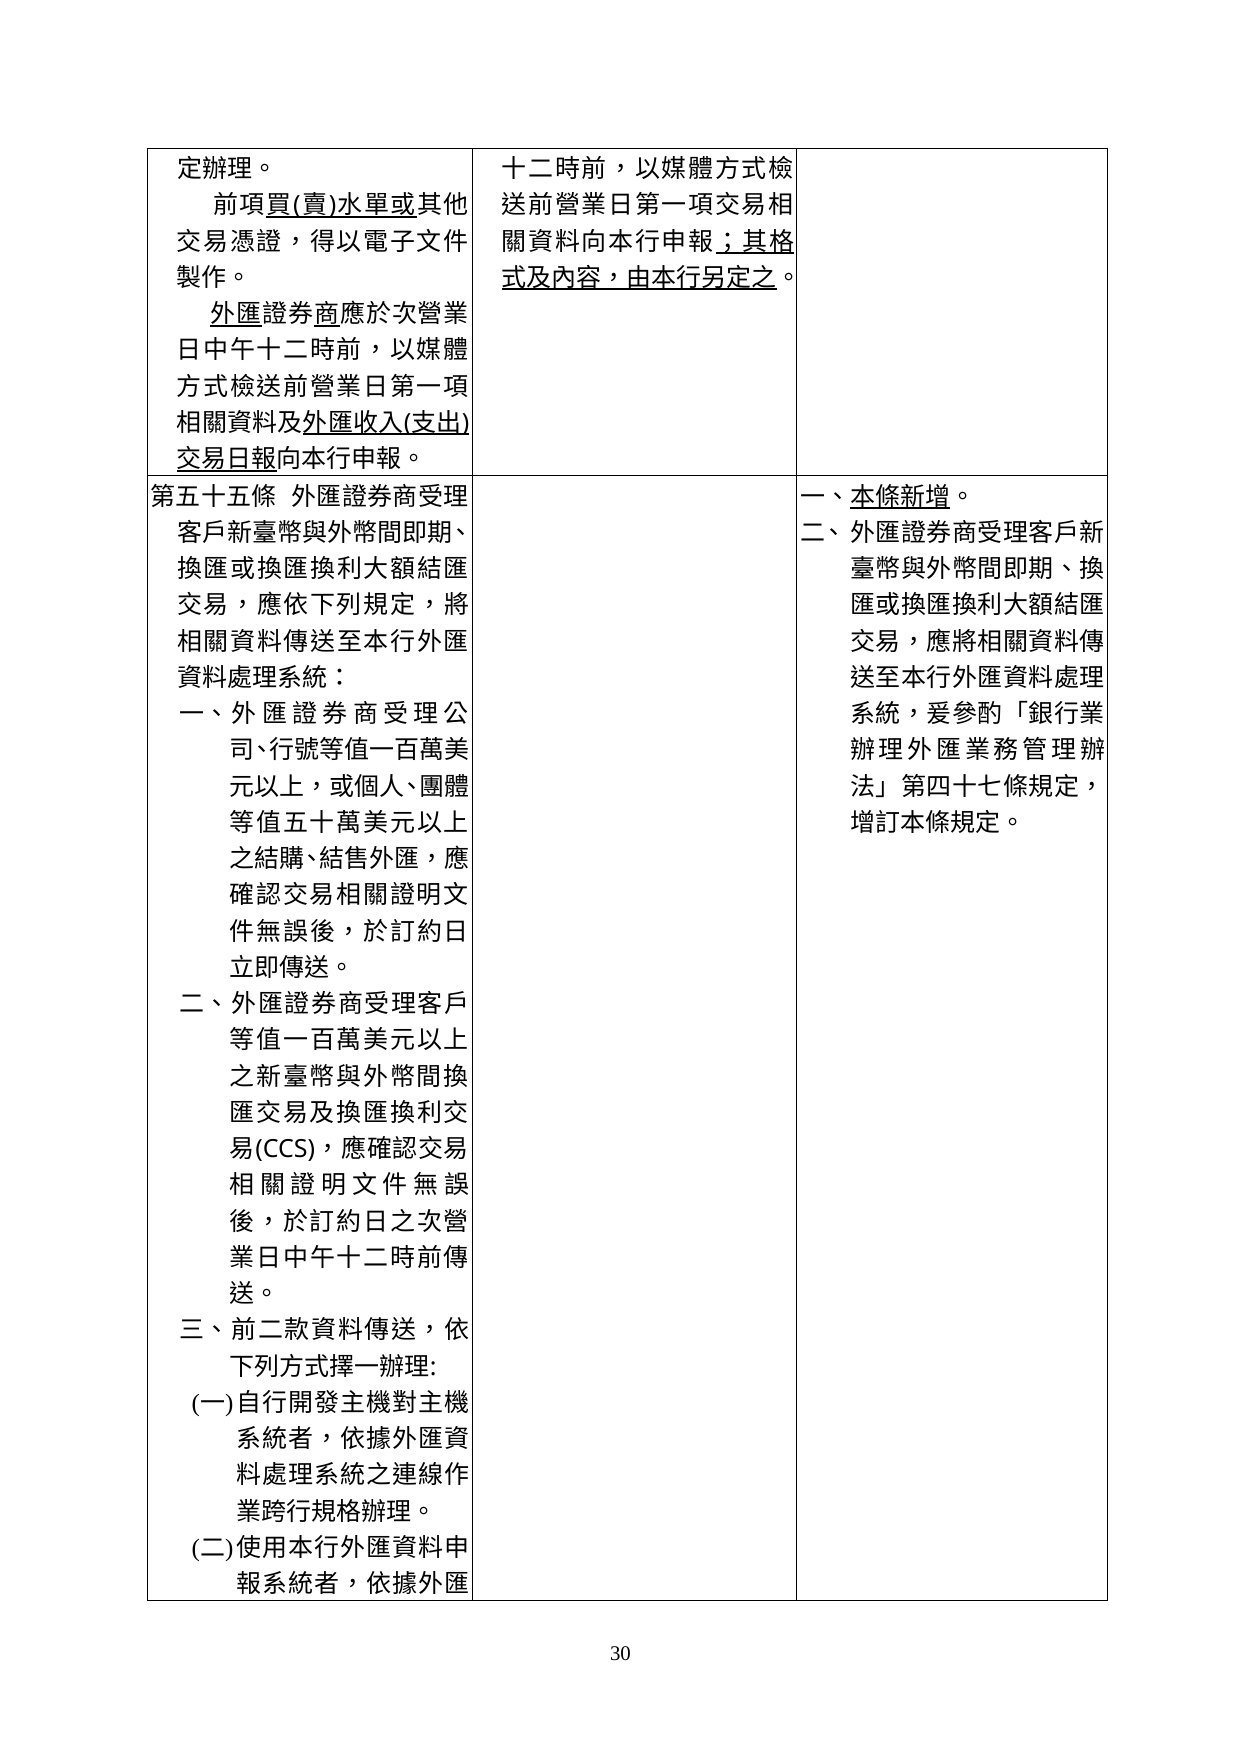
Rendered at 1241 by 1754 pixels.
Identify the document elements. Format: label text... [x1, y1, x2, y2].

table_cell 第二十六條 證券業辦理外幣間即期交易業務，應掣發其他交易憑證，並應交付客戶或依約定辦理。 前項其他交易憑證，得以電子文件製作。 證券業應於次營業日中午十二時前，以媒體方式檢送前營業日第一項交易相關資料向本行申報；其格式及內容，由本行另定之。 [473, 149, 796, 475]
table_cell 第五十五條 外匯證券商受理客戶新臺幣與外幣間即期、換匯或換匯換利大額結匯交易，應依下列規定，將相關資料傳送至本行外匯資料處理系統： 外匯證券商受理公司、行號等值一百萬美元以上，或個人、團體等值五十萬美元以上之結購、結售外匯，應確認交易相關證明文件無誤後，於訂約日立即傳送。 外匯證券商受理客戶等值一百萬美元以上之新臺幣與外幣間換匯交易及換匯換利交易(CCS)，應確認交易相關證明文件無誤後，於訂約日之次營業日中午十二時前傳送。 前二款資料傳送，依下列方式擇一辦理: 自行開發主機對主機系統者，依據外匯資料處理系統之連線作業跨行規格辦理。 使用本行外匯資料申報系統者，依據外匯 [148, 476, 472, 1600]
table_cell 條次變更。 因應 開放證券商辦理涉及新臺幣之即期外匯交易業務，修訂本條規定。 [797, 149, 1107, 475]
table_cell 定辦理。 前項買(賣)水單或其他交易憑證，得以電子文件製作。 外匯證券商應於次營業日中午十二時前，以媒體方式檢送前營業日第一項相關資料及外匯收入(支出)交易日報向本行申報。 [148, 149, 472, 475]
table_cell 一、本條新增。 二、 外匯證券商受理客戶新臺幣與外幣間即期、換匯或換匯換利大額結匯交易，應將相關資料傳送至本行外匯資料處理系統，爰參酌「銀行業辦理外匯業務管理辦法」第四十七條規定，增訂本條規定。 [797, 476, 1107, 1600]
table_cell [473, 476, 796, 1600]
